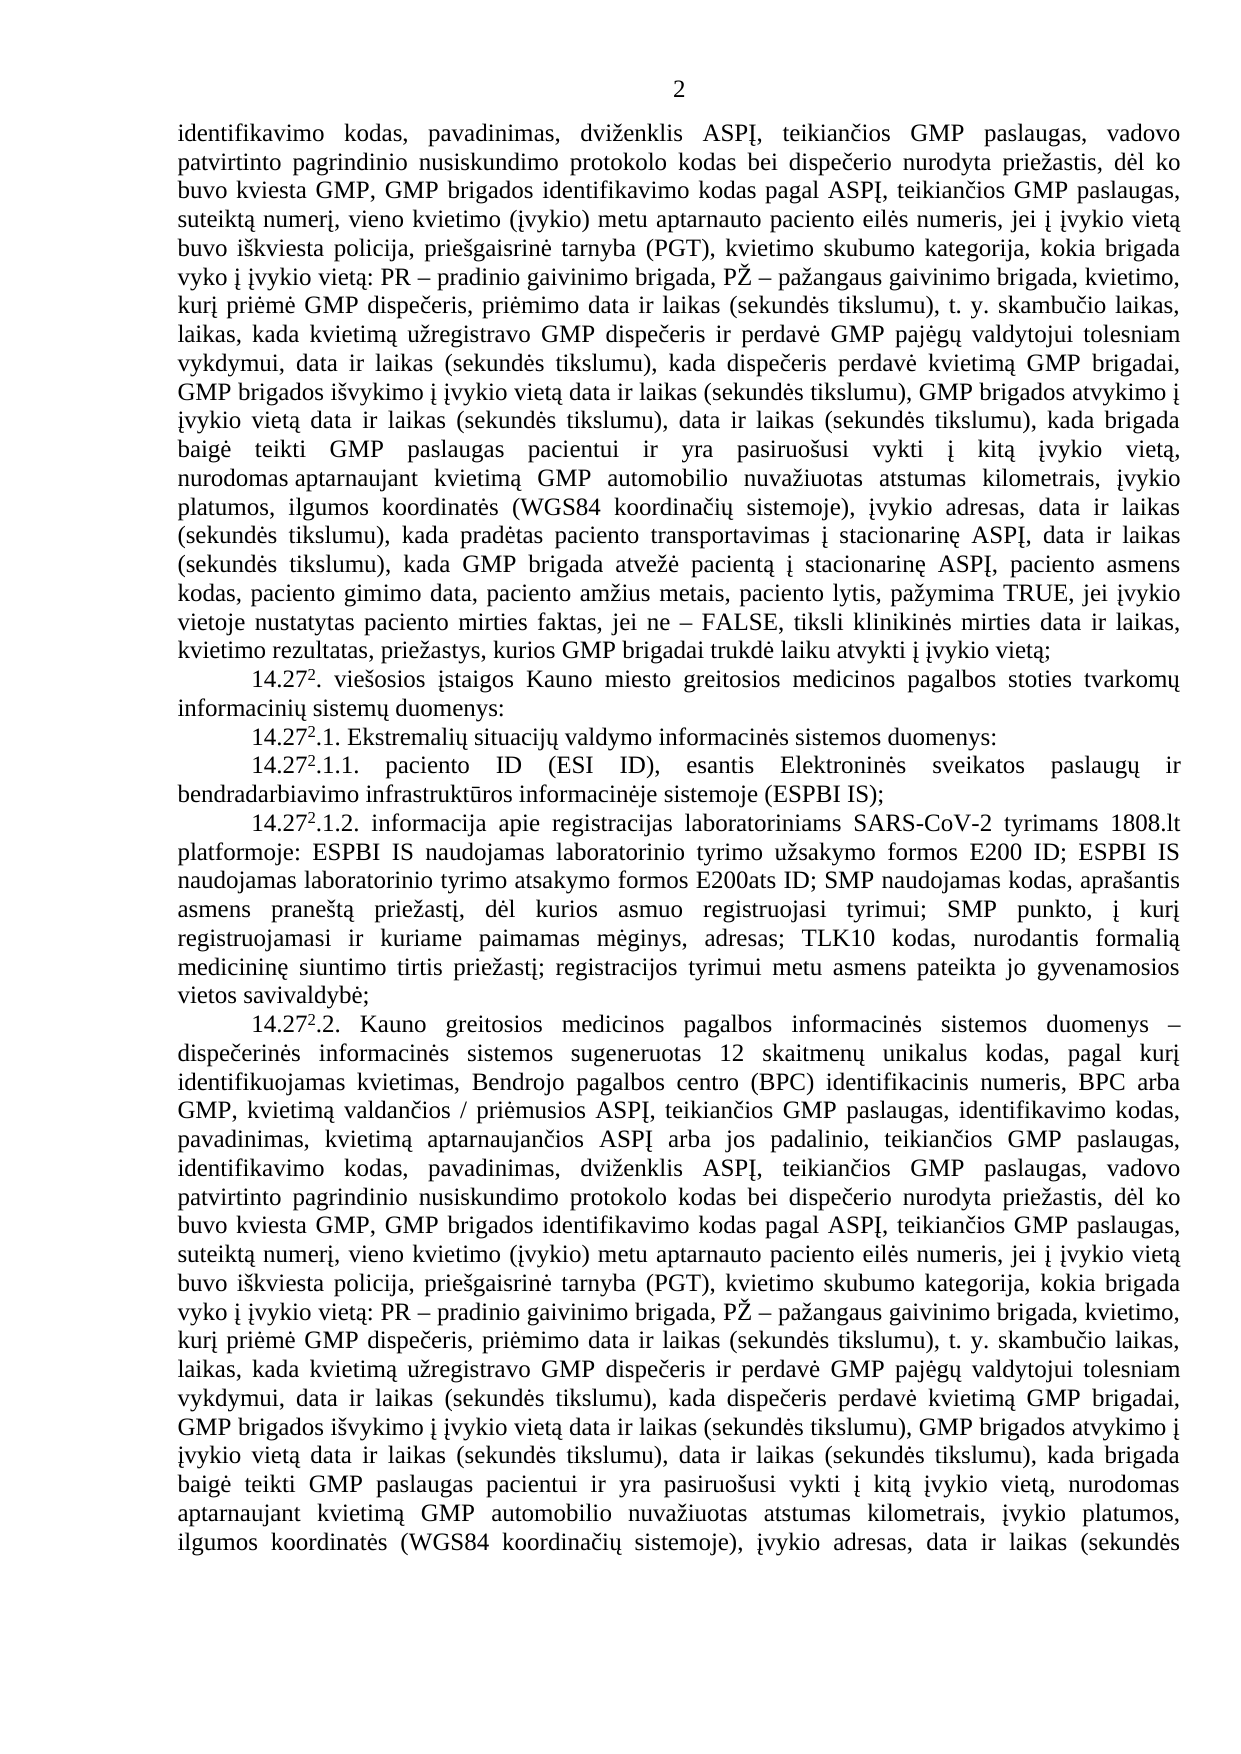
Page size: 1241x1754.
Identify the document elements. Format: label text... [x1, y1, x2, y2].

text 14.272. viešosios įstaigos Kauno miesto greitosios medicinos pagalbos stoties tvarkomų informacinių sistemų duomenys: [177, 664, 1181, 722]
text 14.272.2. Kauno greitosios medicinos pagalbos informacinės sistemos duomenys – dispečerinės informacinės sistemos sugeneruotas 12 skaitmenų unikalus kodas, pagal kurį identifikuojamas kvietimas, Bendrojo pagalbos centro (BPC) identifikacinis numeris, BPC arba GMP, kvietimą valdančios / priėmusios ASPĮ, teikiančios GMP paslaugas, identifikavimo kodas, pavadinimas, kvietimą aptarnaujančios ASPĮ arba jos padalinio, teikiančios GMP paslaugas, identifikavimo kodas, pavadinimas, dviženklis ASPĮ, teikiančios GMP paslaugas, vadovo patvirtinto pagrindinio nusiskundimo protokolo kodas bei dispečerio nurodyta priežastis, dėl ko buvo kviesta GMP, GMP brigados identifikavimo kodas pagal ASPĮ, teikiančios GMP paslaugas, suteiktą numerį, vieno kvietimo (įvykio) metu aptarnauto paciento eilės numeris, jei į įvykio vietą buvo iškviesta policija, priešgaisrinė tarnyba (PGT), kvietimo skubumo kategorija, kokia brigada vyko į įvykio vietą: PR – pradinio gaivinimo brigada, PŽ – pažangaus gaivinimo brigada, kvietimo, kurį priėmė GMP dispečeris, priėmimo data ir laikas (sekundės tikslumu), t. y. skambučio laikas, laikas, kada kvietimą užregistravo GMP dispečeris ir perdavė GMP pajėgų valdytojui tolesniam vykdymui, data ir laikas (sekundės tikslumu), kada dispečeris perdavė kvietimą GMP brigadai, GMP brigados išvykimo į įvykio vietą data ir laikas (sekundės tikslumu), GMP brigados atvykimo į įvykio vietą data ir laikas (sekundės tikslumu), data ir laikas (sekundės tikslumu), kada brigada baigė teikti GMP paslaugas pacientui ir yra pasiruošusi vykti į kitą įvykio vietą, nurodomas aptarnaujant kvietimą GMP automobilio nuvažiuotas atstumas kilometrais, įvykio platumos, ilgumos koordinatės (WGS84 koordinačių sistemoje), įvykio adresas, data ir laikas (sekundės [177, 1009, 1181, 1556]
text 14.272.1.1. paciento ID (ESI ID), esantis Elektroninės sveikatos paslaugų ir bendradarbiavimo infrastruktūros informacinėje sistemoje (ESPBI IS); [177, 751, 1181, 808]
text 14.272.1.2. informacija apie registracijas laboratoriniams SARS-CoV-2 tyrimams 1808.lt platformoje: ESPBI IS naudojamas laboratorinio tyrimo užsakymo formos E200 ID; ESPBI IS naudojamas laboratorinio tyrimo atsakymo formos E200ats ID; SMP naudojamas kodas, aprašantis asmens praneštą priežastį, dėl kurios asmuo registruojasi tyrimui; SMP punkto, į kurį registruojamasi ir kuriame paimamas mėginys, adresas; TLK10 kodas, nurodantis formalią medicininę siuntimo tirtis priežastį; registracijos tyrimui metu asmens pateikta jo gyvenamosios vietos savivaldybė; [177, 808, 1181, 1009]
text 14.272.1. Ekstremalių situacijų valdymo informacinės sistemos duomenys: [177, 722, 1181, 751]
text identifikavimo kodas, pavadinimas, dviženklis ASPĮ, teikiančios GMP paslaugas, vadovo patvirtinto pagrindinio nusiskundimo protokolo kodas bei dispečerio nurodyta priežastis, dėl ko buvo kviesta GMP, GMP brigados identifikavimo kodas pagal ASPĮ, teikiančios GMP paslaugas, suteiktą numerį, vieno kvietimo (įvykio) metu aptarnauto paciento eilės numeris, jei į įvykio vietą buvo iškviesta policija, priešgaisrinė tarnyba (PGT), kvietimo skubumo kategorija, kokia brigada vyko į įvykio vietą: PR – pradinio gaivinimo brigada, PŽ – pažangaus gaivinimo brigada, kvietimo, kurį priėmė GMP dispečeris, priėmimo data ir laikas (sekundės tikslumu), t. y. skambučio laikas, laikas, kada kvietimą užregistravo GMP dispečeris ir perdavė GMP pajėgų valdytojui tolesniam vykdymui, data ir laikas (sekundės tikslumu), kada dispečeris perdavė kvietimą GMP brigadai, GMP brigados išvykimo į įvykio vietą data ir laikas (sekundės tikslumu), GMP brigados atvykimo į įvykio vietą data ir laikas (sekundės tikslumu), data ir laikas (sekundės tikslumu), kada brigada baigė teikti GMP paslaugas pacientui ir yra pasiruošusi vykti į kitą įvykio vietą, nurodomas aptarnaujant kvietimą GMP automobilio nuvažiuotas atstumas kilometrais, įvykio platumos, ilgumos koordinatės (WGS84 koordinačių sistemoje), įvykio adresas, data ir laikas (sekundės tikslumu), kada pradėtas paciento transportavimas į stacionarinę ASPĮ, data ir laikas (sekundės tikslumu), kada GMP brigada atvežė pacientą į stacionarinę ASPĮ, paciento asmens kodas, paciento gimimo data, paciento amžius metais, paciento lytis, pažymima TRUE, jei įvykio vietoje nustatytas paciento mirties faktas, jei ne – FALSE, tiksli klinikinės mirties data ir laikas, kvietimo rezultatas, priežastys, kurios GMP brigadai trukdė laiku atvykti į įvykio vietą; [177, 118, 1181, 664]
